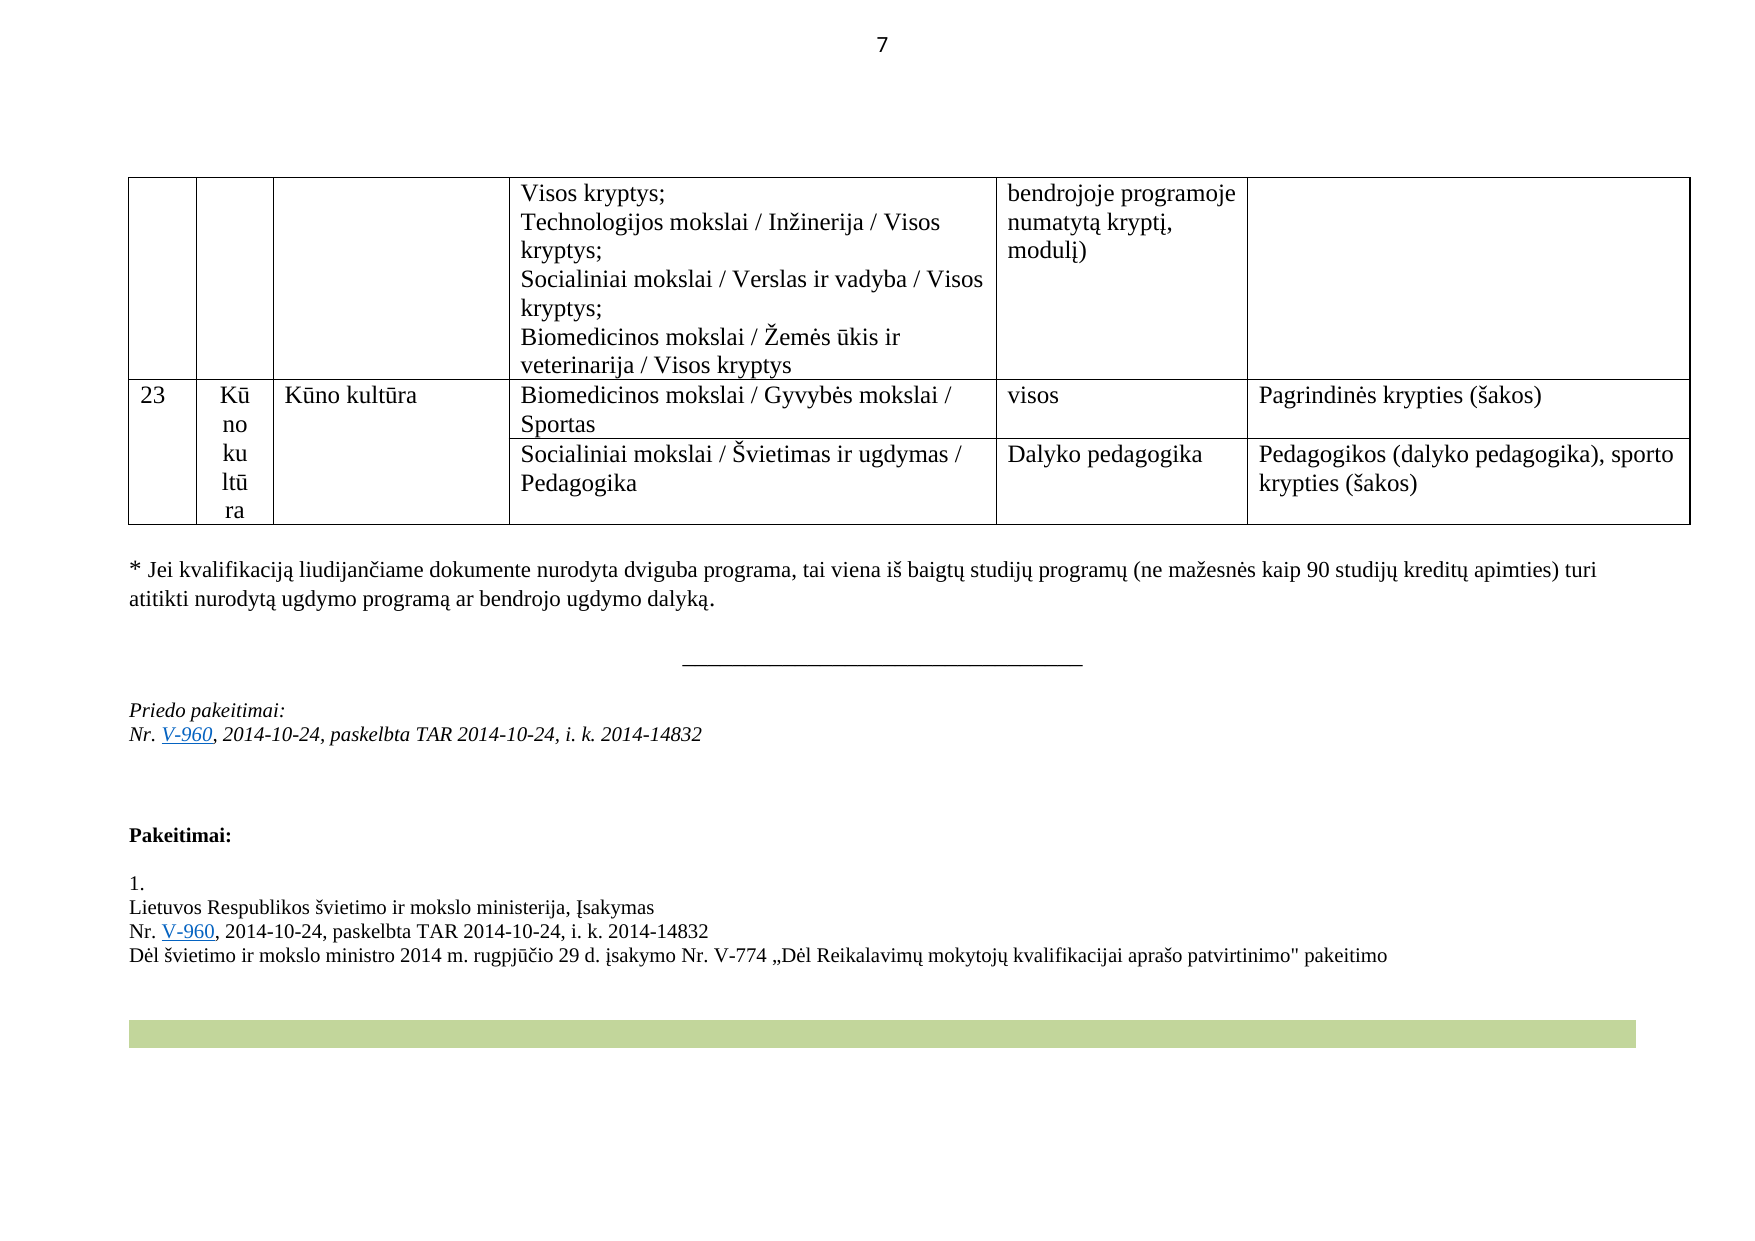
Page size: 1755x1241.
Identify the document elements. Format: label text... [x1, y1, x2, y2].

table_cell visos [997, 380, 1247, 438]
text ________________________________ [129, 640, 1636, 669]
table_cell Pedagogikos (dalyko pedagogika), sporto krypties (šakos) [1248, 439, 1689, 524]
table_cell [1248, 178, 1689, 379]
table_cell Kūno kultūra [274, 380, 509, 524]
table_cell Socialiniai mokslai / Švietimas ir ugdymas / Pedagogika [510, 439, 996, 524]
table_cell 23 [129, 380, 196, 524]
text Pakeitimai: [129, 823, 1636, 847]
text Lietuvos Respublikos švietimo ir mokslo ministerija, Įsakymas [129, 895, 1636, 919]
text 1. [129, 871, 1636, 895]
text Dėl švietimo ir mokslo ministro 2014 m. rugpjūčio 29 d. įsakymo Nr. V-774 „Dėl Reikalavimų mokytojų kvalifikacijai aprašo patvirtinimo" pakeitimo [129, 943, 1636, 967]
text Nr. V-960, 2014-10-24, paskelbta TAR 2014-10-24, i. k. 2014-14832 [129, 722, 1636, 746]
text * Jei kvalifikaciją liudijančiame dokumente nurodyta dviguba programa, tai viena iš baigtų studijų programų (ne mažesnės kaip 90 studijų kreditų apimties) turi atitikti nurodytą ugdymo programą ar bendrojo ugdymo dalyką. [129, 554, 1636, 611]
table_cell [129, 178, 196, 379]
table_cell [197, 178, 273, 379]
table_cell Pagrindinės krypties (šakos) [1248, 380, 1689, 438]
text Nr. V-960, 2014-10-24, paskelbta TAR 2014-10-24, i. k. 2014-14832 [129, 919, 1636, 943]
table_cell Visos kryptys; Technologijos mokslai / Inžinerija / Visos kryptys; Socialiniai mokslai / Verslas ir vadyba / Visos kryptys; Biomedicinos mokslai / Žemės ūkis ir veterinarija / Visos kryptys [510, 178, 996, 379]
table_cell Kūno kultūra [197, 380, 273, 524]
table_cell [274, 178, 509, 379]
table_cell Dalyko pedagogika [997, 439, 1247, 524]
text Priedo pakeitimai: [129, 698, 1636, 722]
table_cell bendrojoje programoje numatytą kryptį, modulį) [997, 178, 1247, 379]
table_cell Biomedicinos mokslai / Gyvybės mokslai / Sportas [510, 380, 996, 438]
